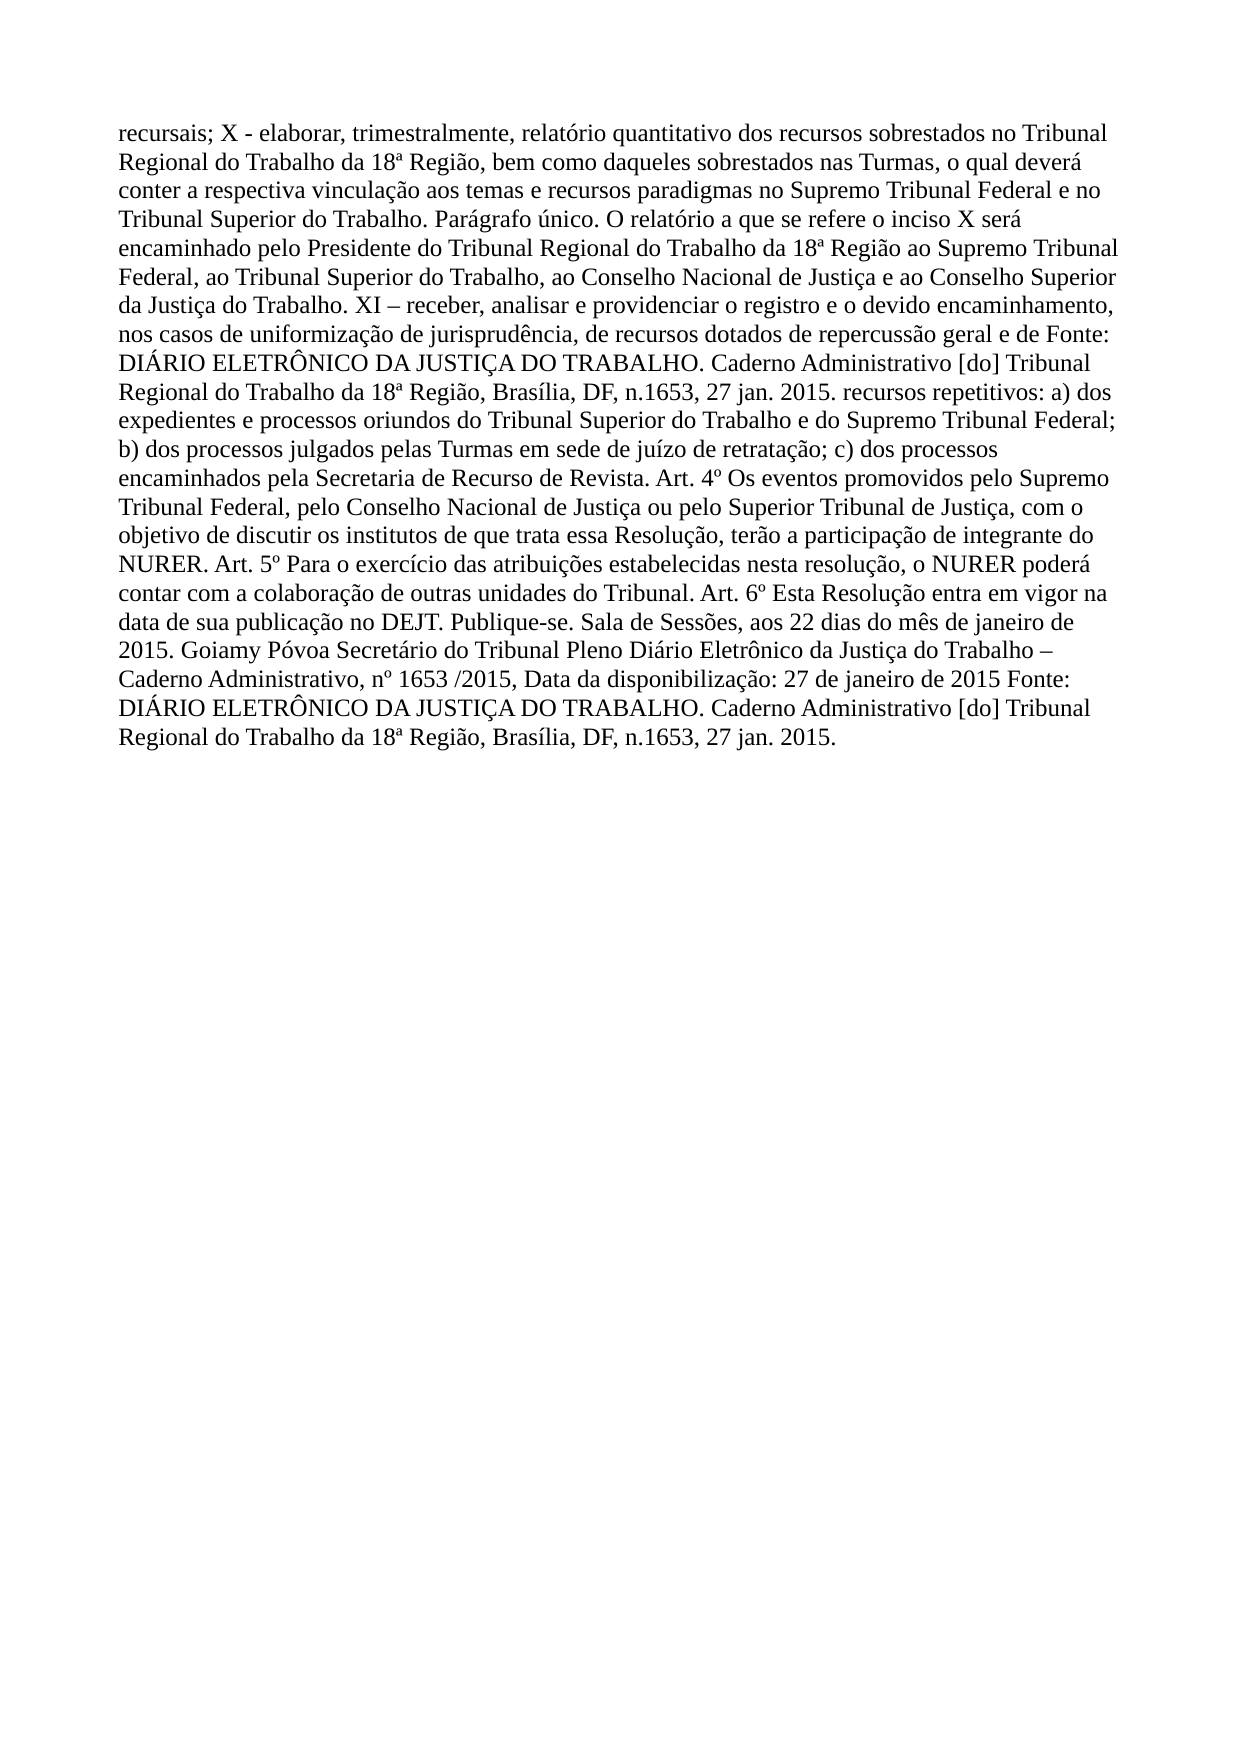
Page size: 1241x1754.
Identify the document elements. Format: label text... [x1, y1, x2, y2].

text recursais; X - elaborar, trimestralmente, relatório quantitativo dos recursos sobrestados no Tribunal Regional do Trabalho da 18ª Região, bem como daqueles sobrestados nas Turmas, o qual deverá conter a respectiva vinculação aos temas e recursos paradigmas no Supremo Tribunal Federal e no Tribunal Superior do Trabalho. Parágrafo único. O relatório a que se refere o inciso X será encaminhado pelo Presidente do Tribunal Regional do Trabalho da 18ª Região ao Supremo Tribunal Federal, ao Tribunal Superior do Trabalho, ao Conselho Nacional de Justiça e ao Conselho Superior da Justiça do Trabalho. XI – receber, analisar e providenciar o registro e o devido encaminhamento, nos casos de uniformização de jurisprudência, de recursos dotados de repercussão geral e de Fonte: DIÁRIO ELETRÔNICO DA JUSTIÇA DO TRABALHO. Caderno Administrativo [do] Tribunal Regional do Trabalho da 18ª Região, Brasília, DF, n.1653, 27 jan. 2015. recursos repetitivos: a) dos expedientes e processos oriundos do Tribunal Superior do Trabalho e do Supremo Tribunal Federal; b) dos processos julgados pelas Turmas em sede de juízo de retratação; c) dos processos encaminhados pela Secretaria de Recurso de Revista. Art. 4º Os eventos promovidos pelo Supremo Tribunal Federal, pelo Conselho Nacional de Justiça ou pelo Superior Tribunal de Justiça, com o objetivo de discutir os institutos de que trata essa Resolução, terão a participação de integrante do NURER. Art. 5º Para o exercício das atribuições estabelecidas nesta resolução, o NURER poderá contar com a colaboração de outras unidades do Tribunal. Art. 6º Esta Resolução entra em vigor na data de sua publicação no DEJT. Publique-se. Sala de Sessões, aos 22 dias do mês de janeiro de 2015. Goiamy Póvoa Secretário do Tribunal Pleno Diário Eletrônico da Justiça do Trabalho – Caderno Administrativo, nº 1653 /2015, Data da disponibilização: 27 de janeiro de 2015 Fonte: DIÁRIO ELETRÔNICO DA JUSTIÇA DO TRABALHO. Caderno Administrativo [do] Tribunal Regional do Trabalho da 18ª Região, Brasília, DF, n.1653, 27 jan. 2015. [118, 118, 1122, 751]
